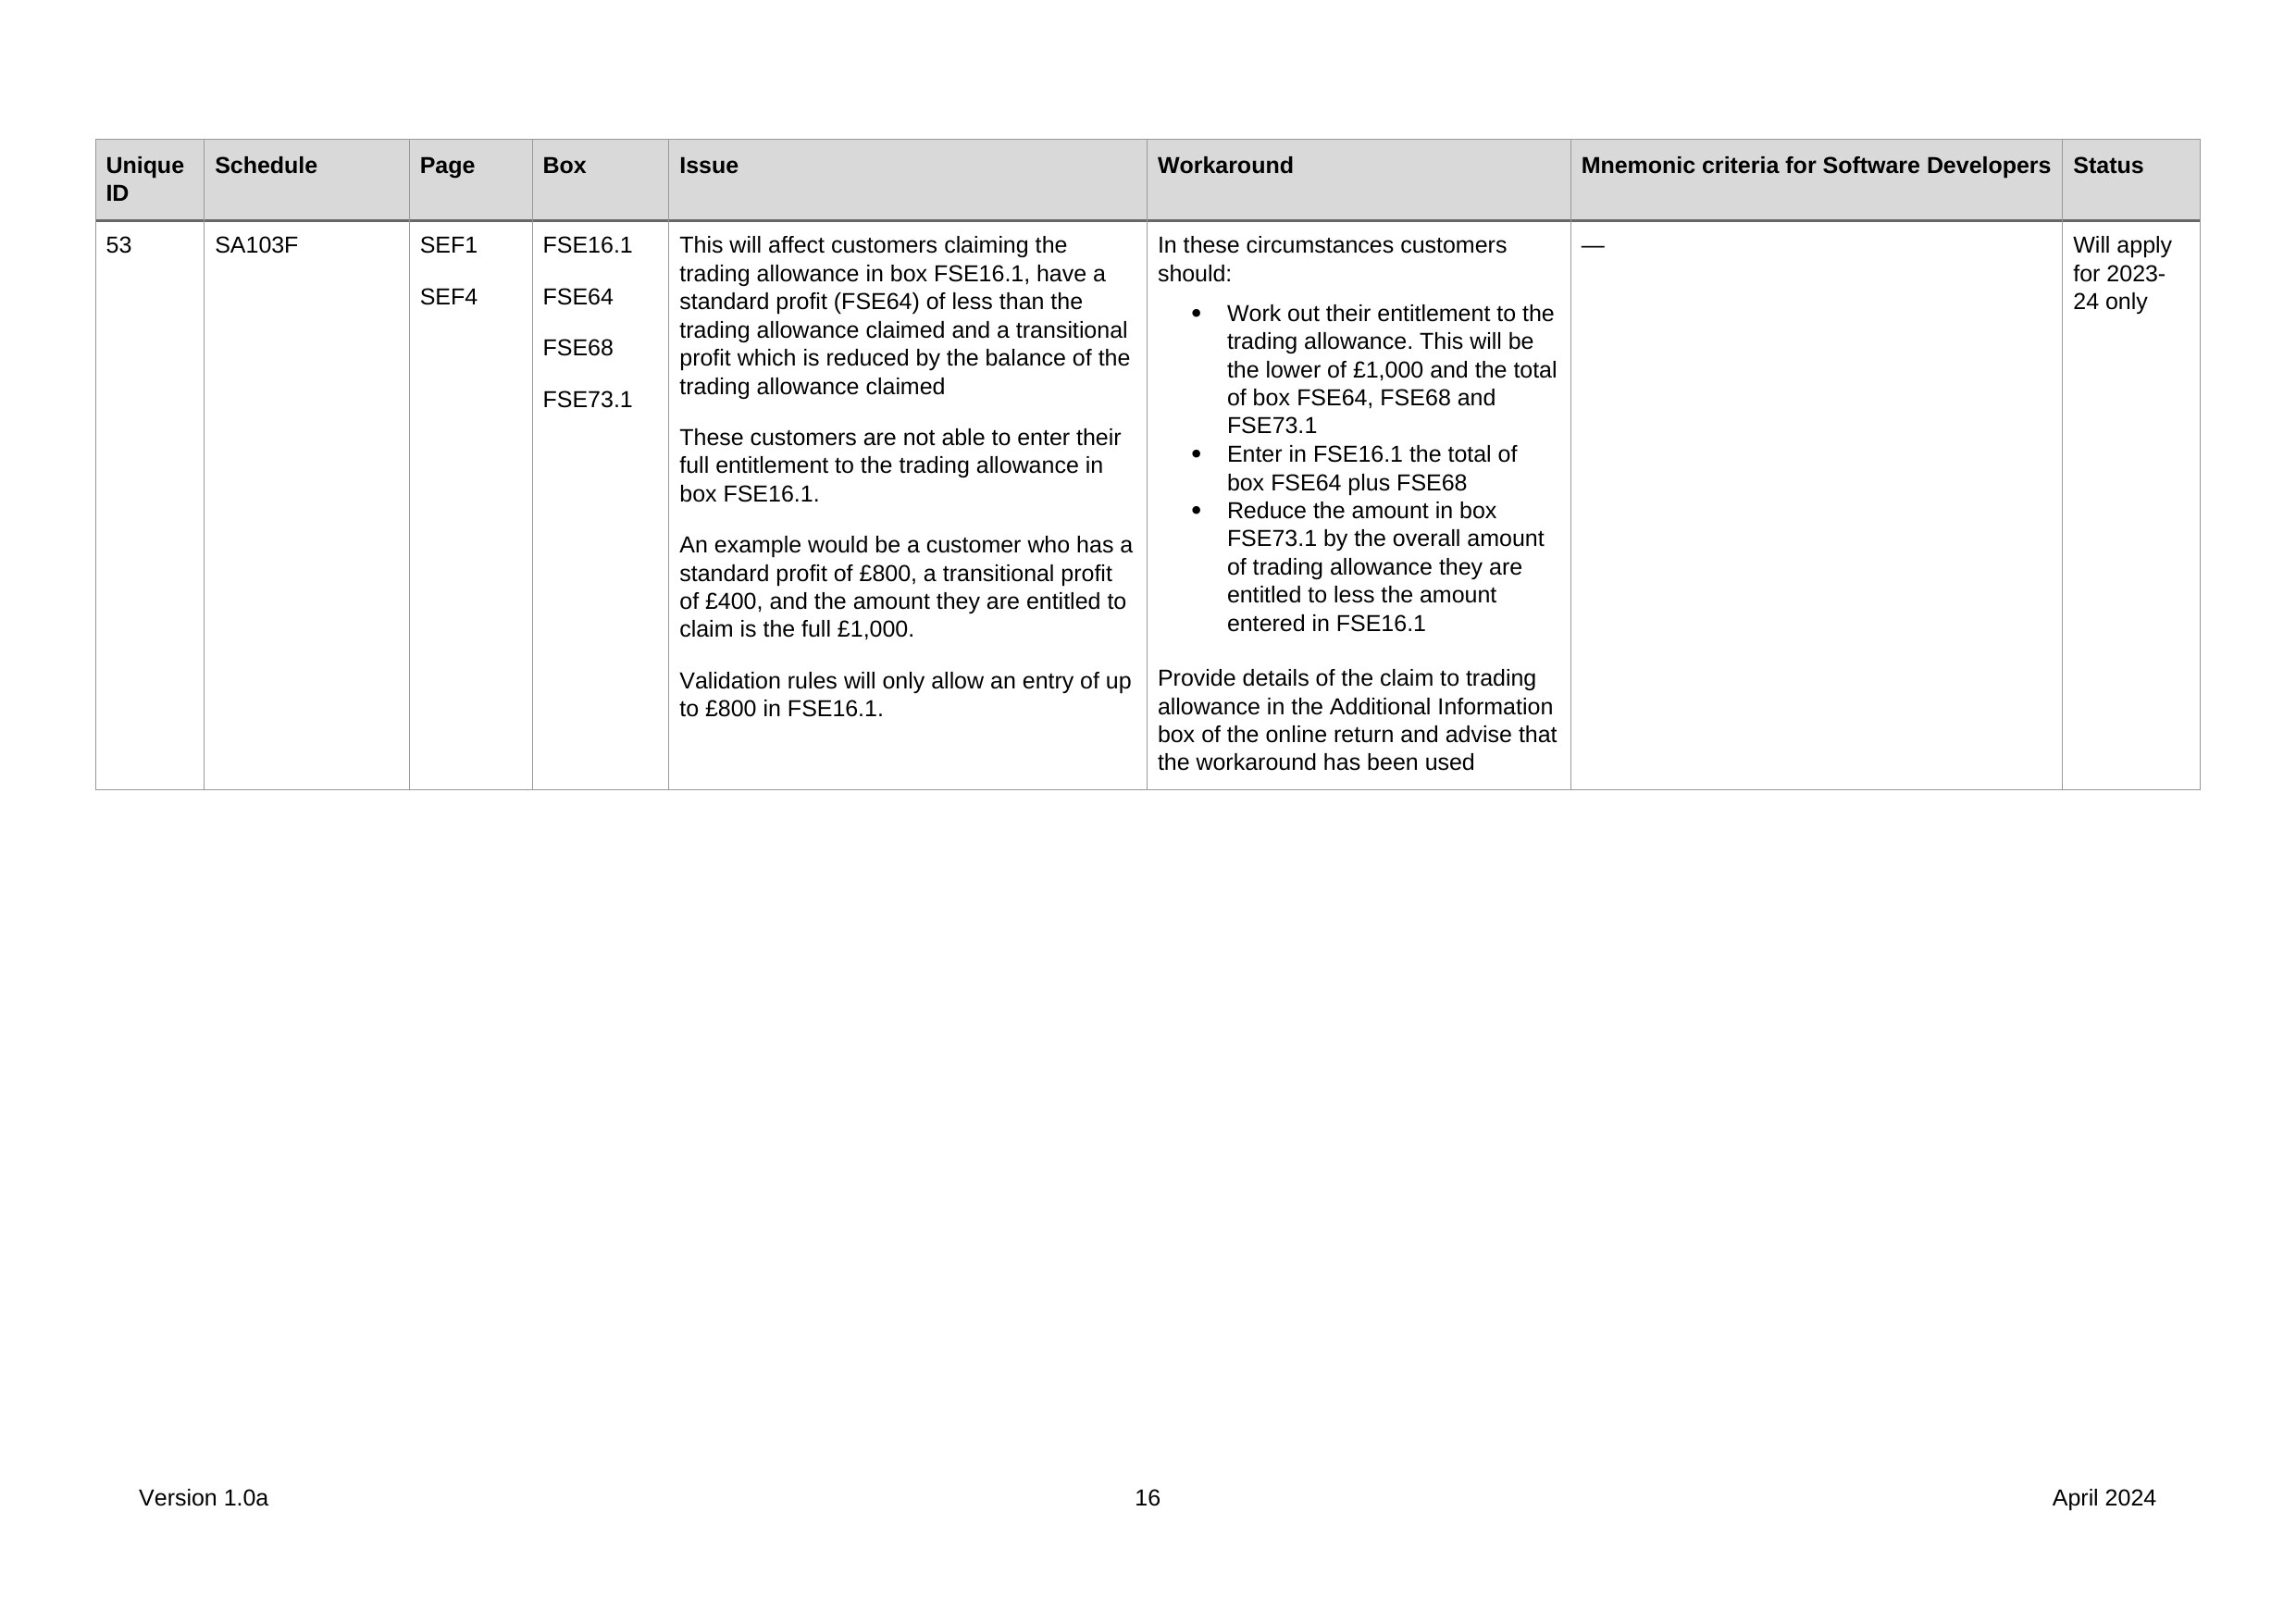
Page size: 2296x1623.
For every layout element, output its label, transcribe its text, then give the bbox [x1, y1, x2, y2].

table_header Unique ID [96, 140, 204, 219]
table_header Box [533, 140, 668, 219]
table_header Issue [669, 140, 1147, 219]
table_header Schedule [205, 140, 409, 219]
table_cell FSE16.1 FSE64 FSE68 FSE73.1 [533, 222, 668, 788]
table_header Status [2063, 140, 2200, 219]
table_cell SA103F [205, 222, 409, 788]
table_cell In these circumstances customers should: Work out their entitlement to the trading allowance. This will be the lower of £1,000 and the total of box FSE64, FSE68 and FSE73.1 Enter in FSE16.1 the total of box FSE64 plus FSE68 Reduce the amount in box FSE73.1 by the overall amount of trading allowance they are entitled to less the amount entered in FSE16.1 Provide details of the claim to trading allowance in the Additional Information box of the online return and advise that the workaround has been used [1148, 222, 1570, 788]
table_header Mnemonic criteria for Software Developers [1571, 140, 2062, 219]
table_header Workaround [1148, 140, 1570, 219]
table_header Page [410, 140, 532, 219]
table_cell — [1571, 222, 2062, 788]
table_cell Will apply for 2023-24 only [2063, 222, 2200, 788]
table_cell This will affect customers claiming the trading allowance in box FSE16.1, have a standard profit (FSE64) of less than the trading allowance claimed and a transitional profit which is reduced by the balance of the trading allowance claimed These customers are not able to enter their full entitlement to the trading allowance in box FSE16.1. An example would be a customer who has a standard profit of £800, a transitional profit of £400, and the amount they are entitled to claim is the full £1,000. Validation rules will only allow an entry of up to £800 in FSE16.1. [669, 222, 1147, 788]
table_cell SEF1 SEF4 [410, 222, 532, 788]
table_cell 53 [96, 222, 204, 788]
